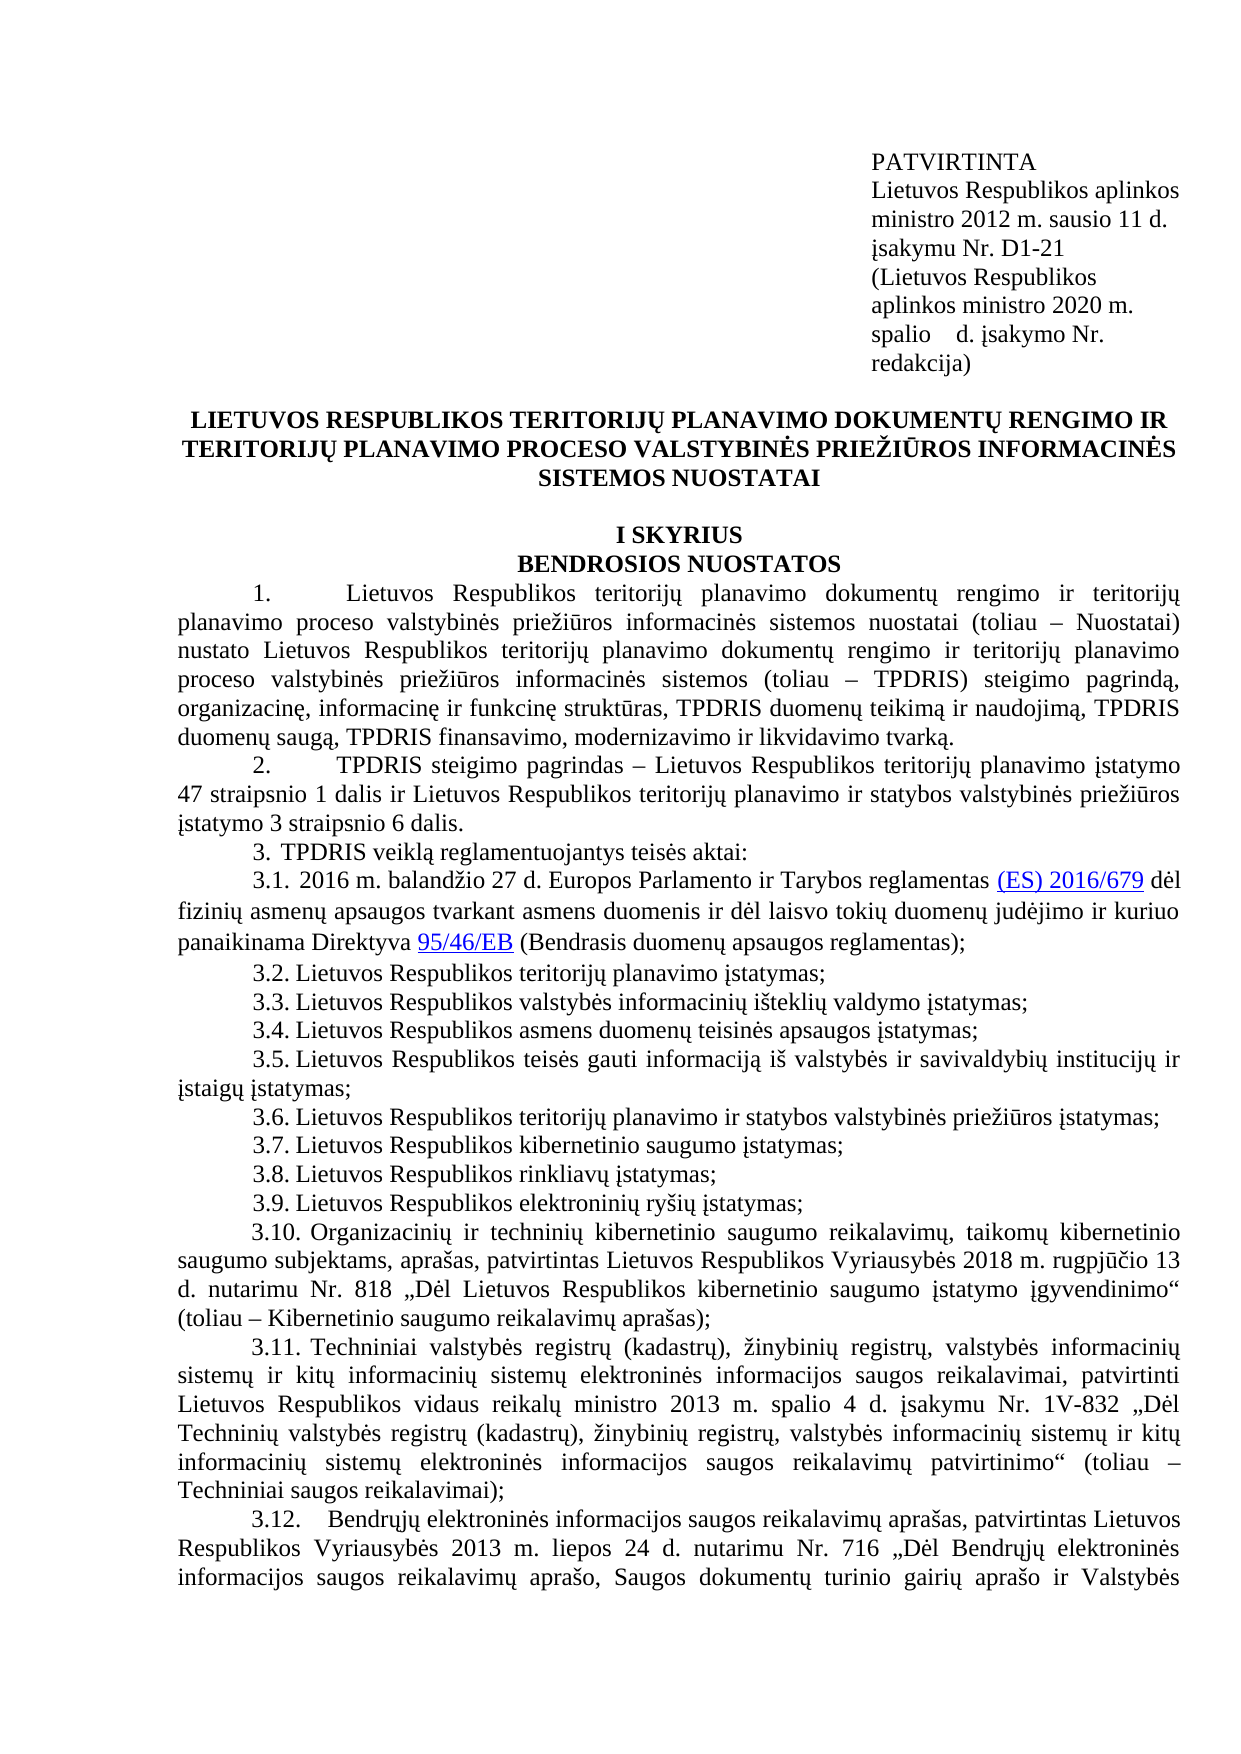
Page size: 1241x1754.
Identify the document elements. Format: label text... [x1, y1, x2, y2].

text lietuvos respublikos teritorijų planavimo dokumentų rengimo ir teritorijų planavimo proceso valstybinės priežiūros informacinės sistemos NUOSTATAI [177, 406, 1181, 492]
text 3.11. Techniniai valstybės registrų (kadastrų), žinybinių registrų, valstybės informacinių sistemų ir kitų informacinių sistemų elektroninės informacijos saugos reikalavimai, patvirtinti Lietuvos Respublikos vidaus reikalų ministro 2013 m. spalio 4 d. įsakymu Nr. 1V-832 „Dėl Techninių valstybės registrų (kadastrų), žinybinių registrų, valstybės informacinių sistemų ir kitų informacinių sistemų elektroninės informacijos saugos reikalavimų patvirtinimo“ (toliau – Techniniai saugos reikalavimai); [177, 1332, 1181, 1504]
text 3.3. Lietuvos Respublikos valstybės informacinių išteklių valdymo įstatymas; [177, 987, 1181, 1015]
text I SKYRIUS [177, 521, 1181, 549]
text 3.5. Lietuvos Respublikos teisės gauti informaciją iš valstybės ir savivaldybių institucijų ir įstaigų įstatymas; [177, 1044, 1181, 1102]
text 1. Lietuvos Respublikos teritorijų planavimo dokumentų rengimo ir teritorijų planavimo proceso valstybinės priežiūros informacinės sistemos nuostatai (toliau – Nuostatai) nustato Lietuvos Respublikos teritorijų planavimo dokumentų rengimo ir teritorijų planavimo proceso valstybinės priežiūros informacinės sistemos (toliau – TPDRIS) steigimo pagrindą, organizacinę, informacinę ir funkcinę struktūras, TPDRIS duomenų teikimą ir naudojimą, TPDRIS duomenų saugą, TPDRIS finansavimo, modernizavimo ir likvidavimo tvarką. [177, 578, 1181, 751]
text BENDROSIOS NUOSTATOS [177, 549, 1181, 578]
text 3.12. Bendrųjų elektroninės informacijos saugos reikalavimų aprašas, patvirtintas Lietuvos Respublikos Vyriausybės 2013 m. liepos 24 d. nutarimu Nr. 716 „Dėl Bendrųjų elektroninės informacijos saugos reikalavimų aprašo, Saugos dokumentų turinio gairių aprašo ir Valstybės [177, 1504, 1181, 1590]
text 3.8. Lietuvos Respublikos rinkliavų įstatymas; [177, 1159, 1181, 1188]
text ministro 2012 m. sausio 11 d. [871, 204, 1181, 233]
text 3.4. Lietuvos Respublikos asmens duomenų teisinės apsaugos įstatymas; [177, 1015, 1181, 1044]
text 2. TPDRIS steigimo pagrindas – Lietuvos Respublikos teritorijų planavimo įstatymo 47 straipsnio 1 dalis ir Lietuvos Respublikos teritorijų planavimo ir statybos valstybinės priežiūros įstatymo 3 straipsnio 6 dalis. [177, 751, 1181, 837]
text 3.2. Lietuvos Respublikos teritorijų planavimo įstatymas; [177, 958, 1181, 987]
text 3. TPDRIS veiklą reglamentuojantys teisės aktai: [177, 837, 1181, 866]
text Lietuvos Respublikos aplinkos [871, 176, 1181, 204]
text įsakymu Nr. D1-21 (Lietuvos Respublikos aplinkos ministro 2020 m. spalio d. įsakymo Nr. redakcija) [871, 233, 1181, 377]
text 3.10. Organizacinių ir techninių kibernetinio saugumo reikalavimų, taikomų kibernetinio saugumo subjektams, aprašas, patvirtintas Lietuvos Respublikos Vyriausybės 2018 m. rugpjūčio 13 d. nutarimu Nr. 818 „Dėl Lietuvos Respublikos kibernetinio saugumo įstatymo įgyvendinimo“ (toliau – Kibernetinio saugumo reikalavimų aprašas); [177, 1217, 1181, 1332]
text 3.1. 2016 m. balandžio 27 d. Europos Parlamento ir Tarybos reglamentas (ES) 2016/679 dėl fizinių asmenų apsaugos tvarkant asmens duomenis ir dėl laisvo tokių duomenų judėjimo ir kuriuo panaikinama Direktyva 95/46/EB (Bendrasis duomenų apsaugos reglamentas); [177, 866, 1181, 956]
text PATVIRTINTA [871, 147, 1181, 176]
text 3.7. Lietuvos Respublikos kibernetinio saugumo įstatymas; [177, 1130, 1181, 1159]
text 3.6. Lietuvos Respublikos teritorijų planavimo ir statybos valstybinės priežiūros įstatymas; [177, 1102, 1181, 1130]
text 3.9. Lietuvos Respublikos elektroninių ryšių įstatymas; [177, 1188, 1181, 1217]
